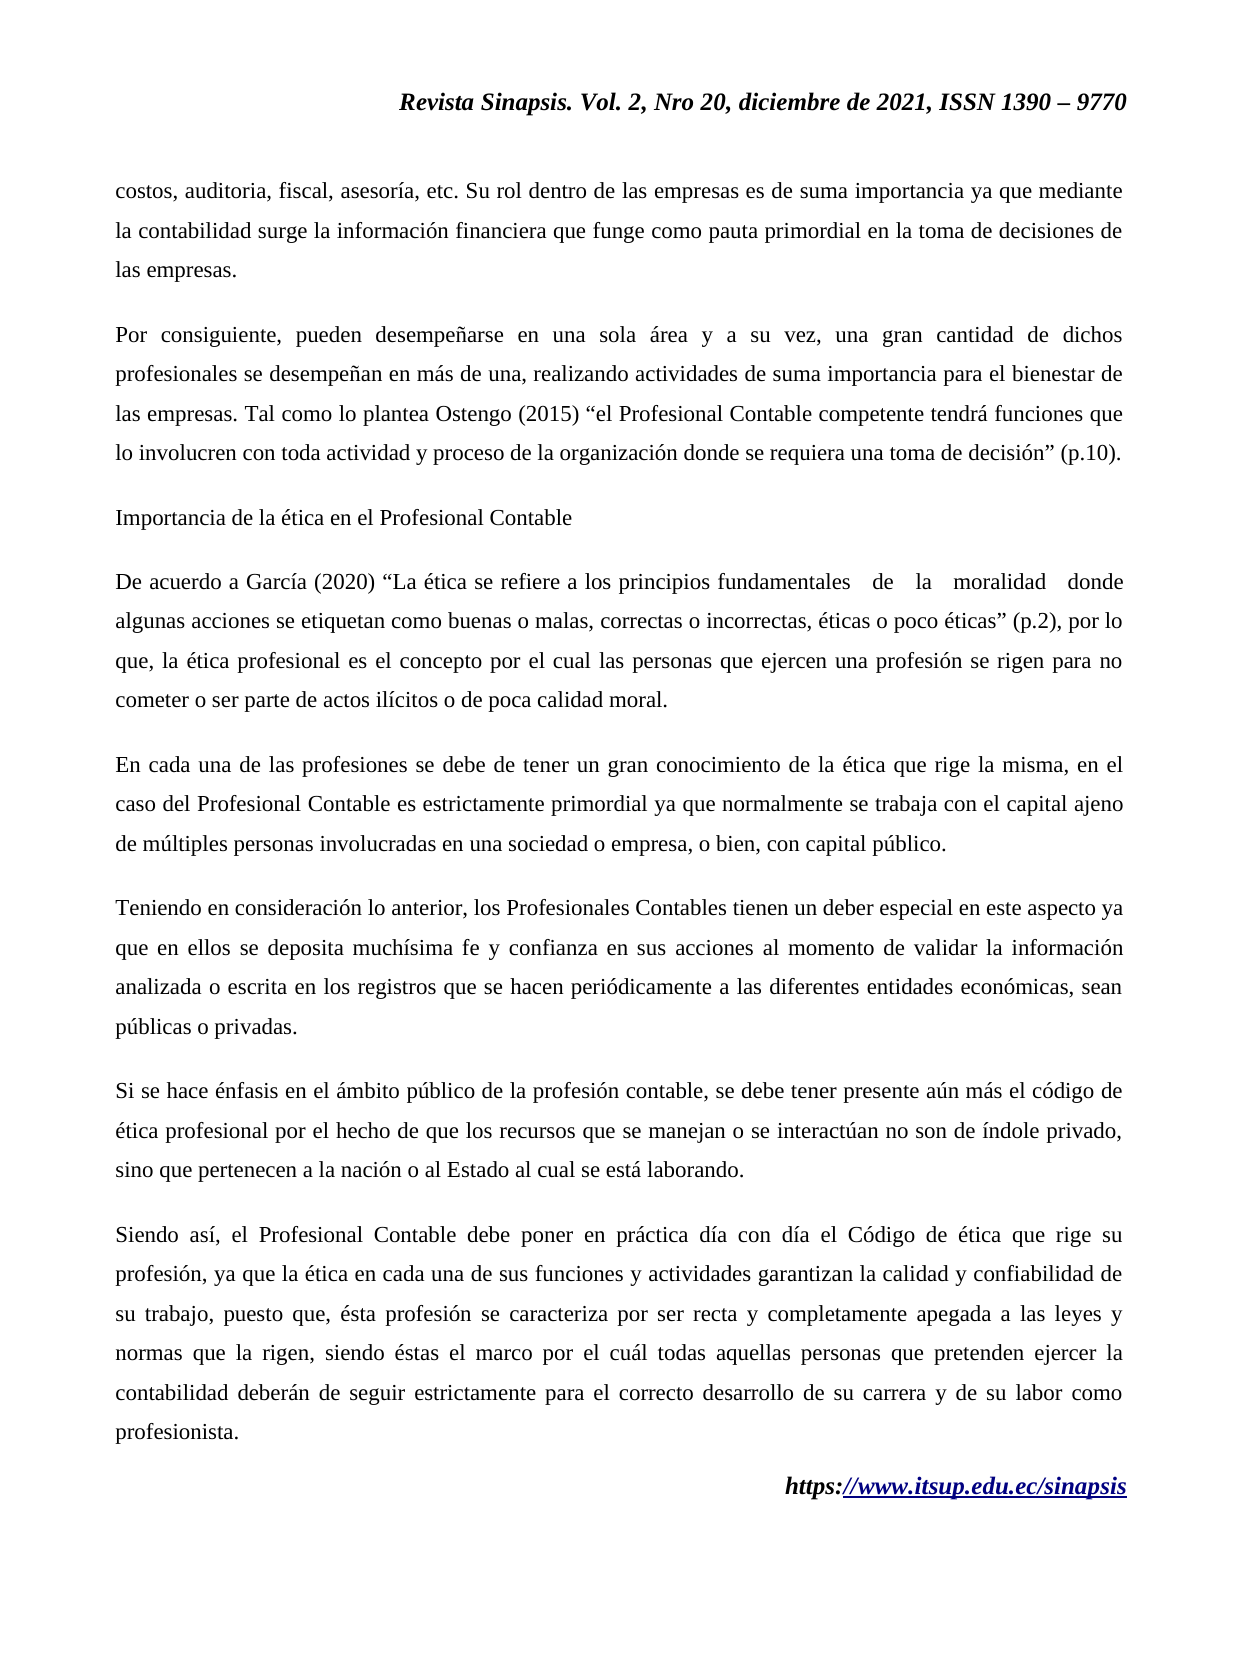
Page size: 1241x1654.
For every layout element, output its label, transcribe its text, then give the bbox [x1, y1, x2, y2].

text Teniendo en consideración lo anterior, los Profesionales Contables tienen un deber especial en este aspecto ya que en ellos se deposita muchísima fe y confianza en sus acciones al momento de validar la información analizada o escrita en los registros que se hacen periódicamente a las diferentes entidades económicas, sean públicas o privadas. [115, 894, 1125, 1039]
text Importancia de la ética en el Profesional Contable [115, 503, 1125, 530]
text Si se hace énfasis en el ámbito público de la profesión contable, se debe tener presente aún más el código de ética profesional por el hecho de que los recursos que se manejan o se interactúan no son de índole privado, sino que pertenecen a la nación o al Estado al cual se está laborando. [115, 1077, 1125, 1183]
text Por consiguiente, pueden desempeñarse en una sola área y a su vez, una gran cantidad de dichos profesionales se desempeñan en más de una, realizando actividades de suma importancia para el bienestar de las empresas. Tal como lo plantea Ostengo (2015) “el Profesional Contable competente tendrá funciones que lo involucren con toda actividad y proceso de la organización donde se requiera una toma de decisión” (p.10). [115, 321, 1125, 465]
text En cada una de las profesiones se debe de tener un gran conocimiento de la ética que rige la misma, en el caso del Profesional Contable es estrictamente primordial ya que normalmente se trabaja con el capital ajeno de múltiples personas involucradas en una sociedad o empresa, o bien, con capital público. [115, 751, 1125, 856]
text Siendo así, el Profesional Contable debe poner en práctica día con día el Código de ética que rige su profesión, ya que la ética en cada una de sus funciones y actividades garantizan la calidad y confiabilidad de su trabajo, puesto que, ésta profesión se caracteriza por ser recta y completamente apegada a las leyes y normas que la rigen, siendo éstas el marco por el cuál todas aquellas personas que pretenden ejercer la contabilidad deberán de seguir estrictamente para el correcto desarrollo de su carrera y de su labor como profesionista. [115, 1221, 1125, 1444]
text De acuerdo a García (2020) “La ética se refiere a los principios fundamentales de la moralidad donde algunas acciones se etiquetan como buenas o malas, correctas o incorrectas, éticas o poco éticas” (p.2), por lo que, la ética profesional es el concepto por el cual las personas que ejercen una profesión se rigen para no cometer o ser parte de actos ilícitos o de poca calidad moral. [115, 568, 1125, 713]
text costos, auditoria, fiscal, asesoría, etc. Su rol dentro de las empresas es de suma importancia ya que mediante la contabilidad surge la información financiera que funge como pauta primordial en la toma de decisiones de las empresas. [115, 177, 1125, 282]
